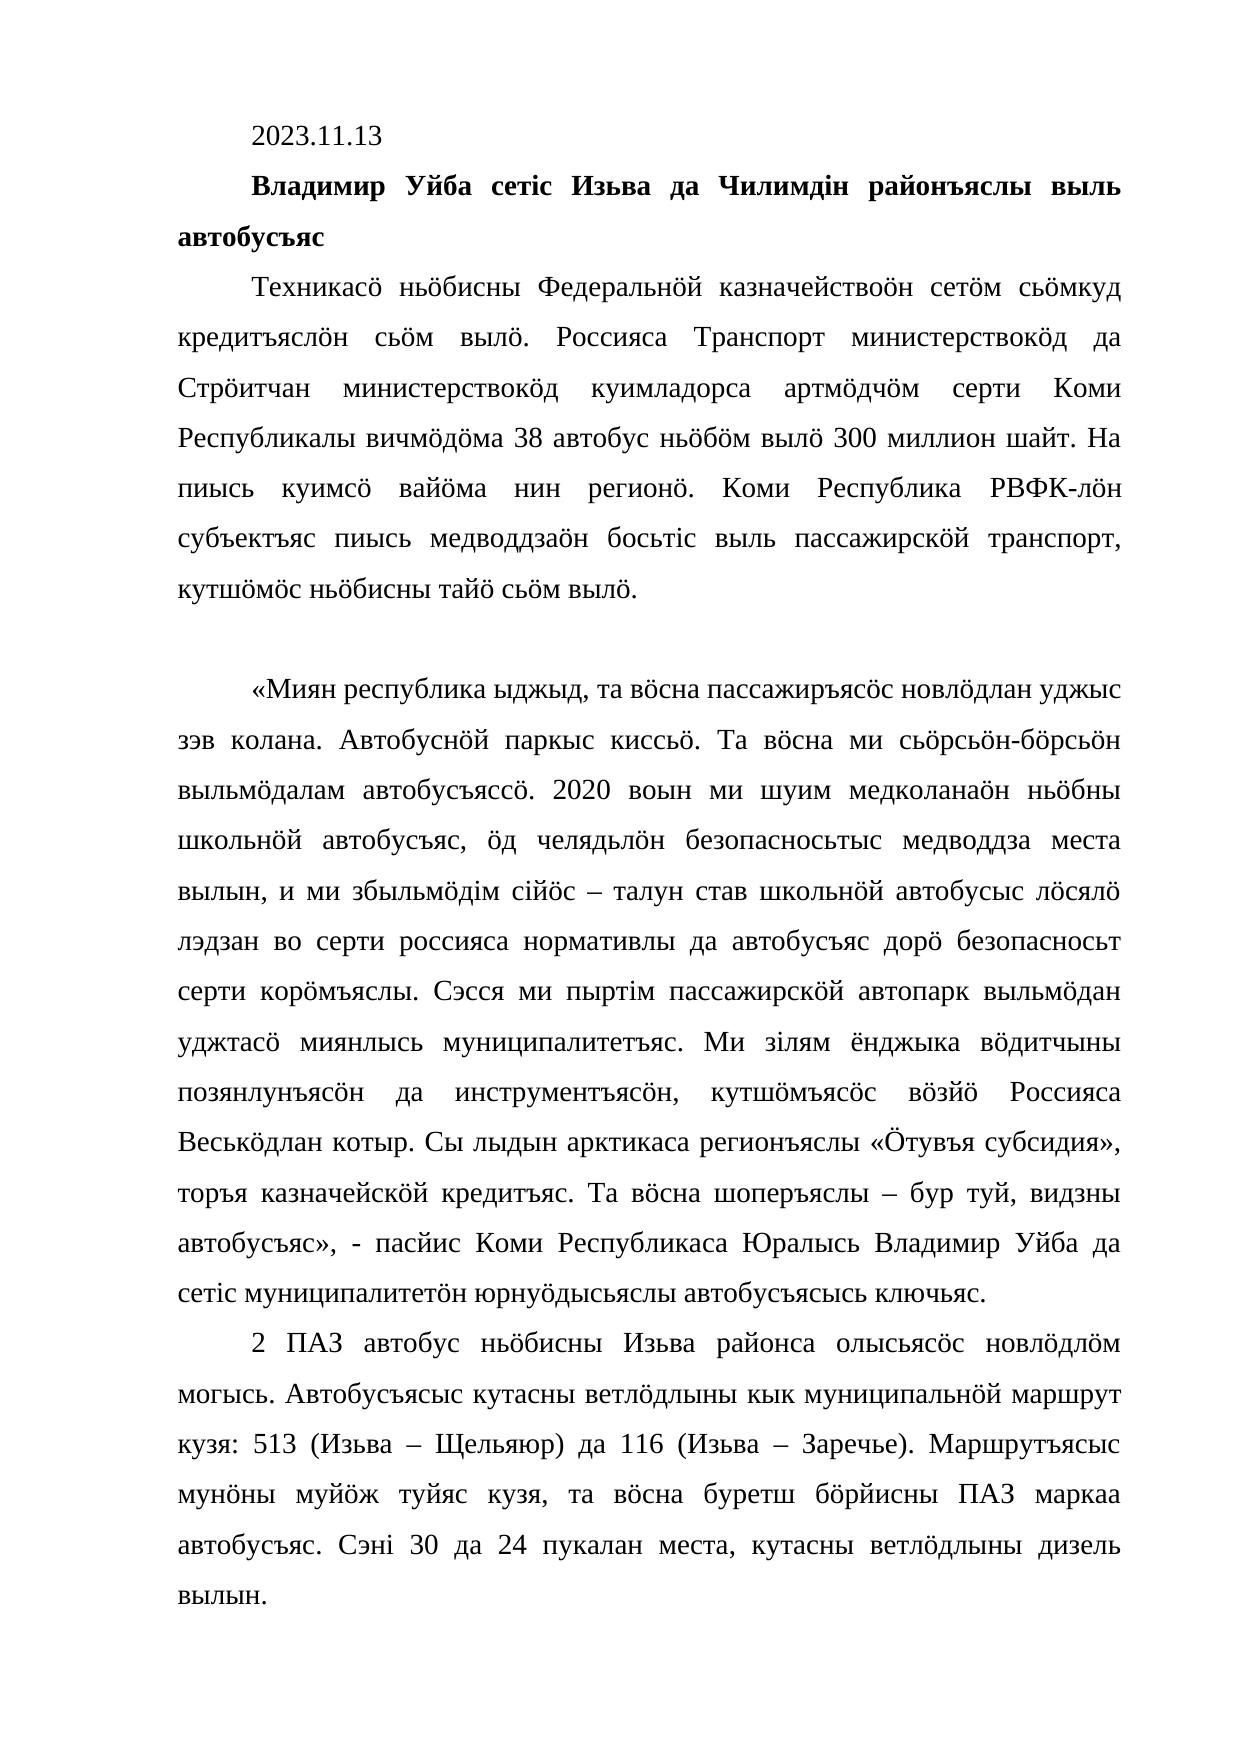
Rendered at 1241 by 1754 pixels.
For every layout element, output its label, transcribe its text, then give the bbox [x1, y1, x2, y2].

subtitle 2023.11.13 [177, 118, 1122, 152]
text «Миян республика ыджыд, та вӧсна пассажиръясӧс новлӧдлан уджыс зэв колана. Автобуснӧй паркыс киссьӧ. Та вӧсна ми сьӧрсьӧн-бӧрсьӧн выльмӧдалам автобусъяссӧ. 2020 воын ми шуим медколанаӧн ньӧбны школьнӧй автобусъяс, ӧд челядьлӧн безопасносьтыс медводдза места вылын, и ми збыльмӧдім сійӧс – талун став школьнӧй автобусыс лӧсялӧ лэдзан во серти россияса нормативлы да автобусъяс дорӧ безопасносьт серти корӧмъяслы. Сэсся ми пыртім пассажирскӧй автопарк выльмӧдан уджтасӧ миянлысь муниципалитетъяс. Ми зілям ёнджыка вӧдитчыны позянлунъясӧн да инструментъясӧн, кутшӧмъясӧс вӧзйӧ Россияса Веськӧдлан котыр. Сы лыдын арктикаса регионъяслы «Ӧтувъя субсидия», торъя казначейскӧй кредитъяс. Та вӧсна шоперъяслы – бур туй, видзны автобусъяс», - пасйис Коми Республикаса Юралысь Владимир Уйба да сетіс муниципалитетӧн юрнуӧдысьяслы автобусъясысь ключьяс. [177, 672, 1122, 1309]
text Техникасӧ ньӧбисны Федеральнӧй казначействоӧн сетӧм сьӧмкуд кредитъяслӧн сьӧм вылӧ. Россияса Транспорт министерствокӧд да Стрӧитчан министерствокӧд куимладорса артмӧдчӧм серти Коми Республикалы вичмӧдӧма 38 автобус ньӧбӧм вылӧ 300 миллион шайт. На пиысь куимсӧ вайӧма нин регионӧ. Коми Республика РВФК-лӧн субъектъяс пиысь медводдзаӧн босьтіс выль пассажирскӧй транспорт, кутшӧмӧс ньӧбисны тайӧ сьӧм вылӧ. [177, 269, 1122, 604]
text 2 ПАЗ автобус ньӧбисны Изьва районса олысьясӧс новлӧдлӧм могысь. Автобусъясыс кутасны ветлӧдлыны кык муниципальнӧй маршрут кузя: 513 (Изьва – Щельяюр) да 116 (Изьва – Заречье). Маршрутъясыс мунӧны муйӧж туйяс кузя, та вӧсна буретш бӧрйисны ПАЗ маркаа автобусъяс. Сэні 30 да 24 пукалан места, кутасны ветлӧдлыны дизель вылын. [177, 1326, 1122, 1611]
subtitle Владимир Уйба сетіс Изьва да Чилимдін районъяслы выль автобусъяс [177, 168, 1122, 252]
